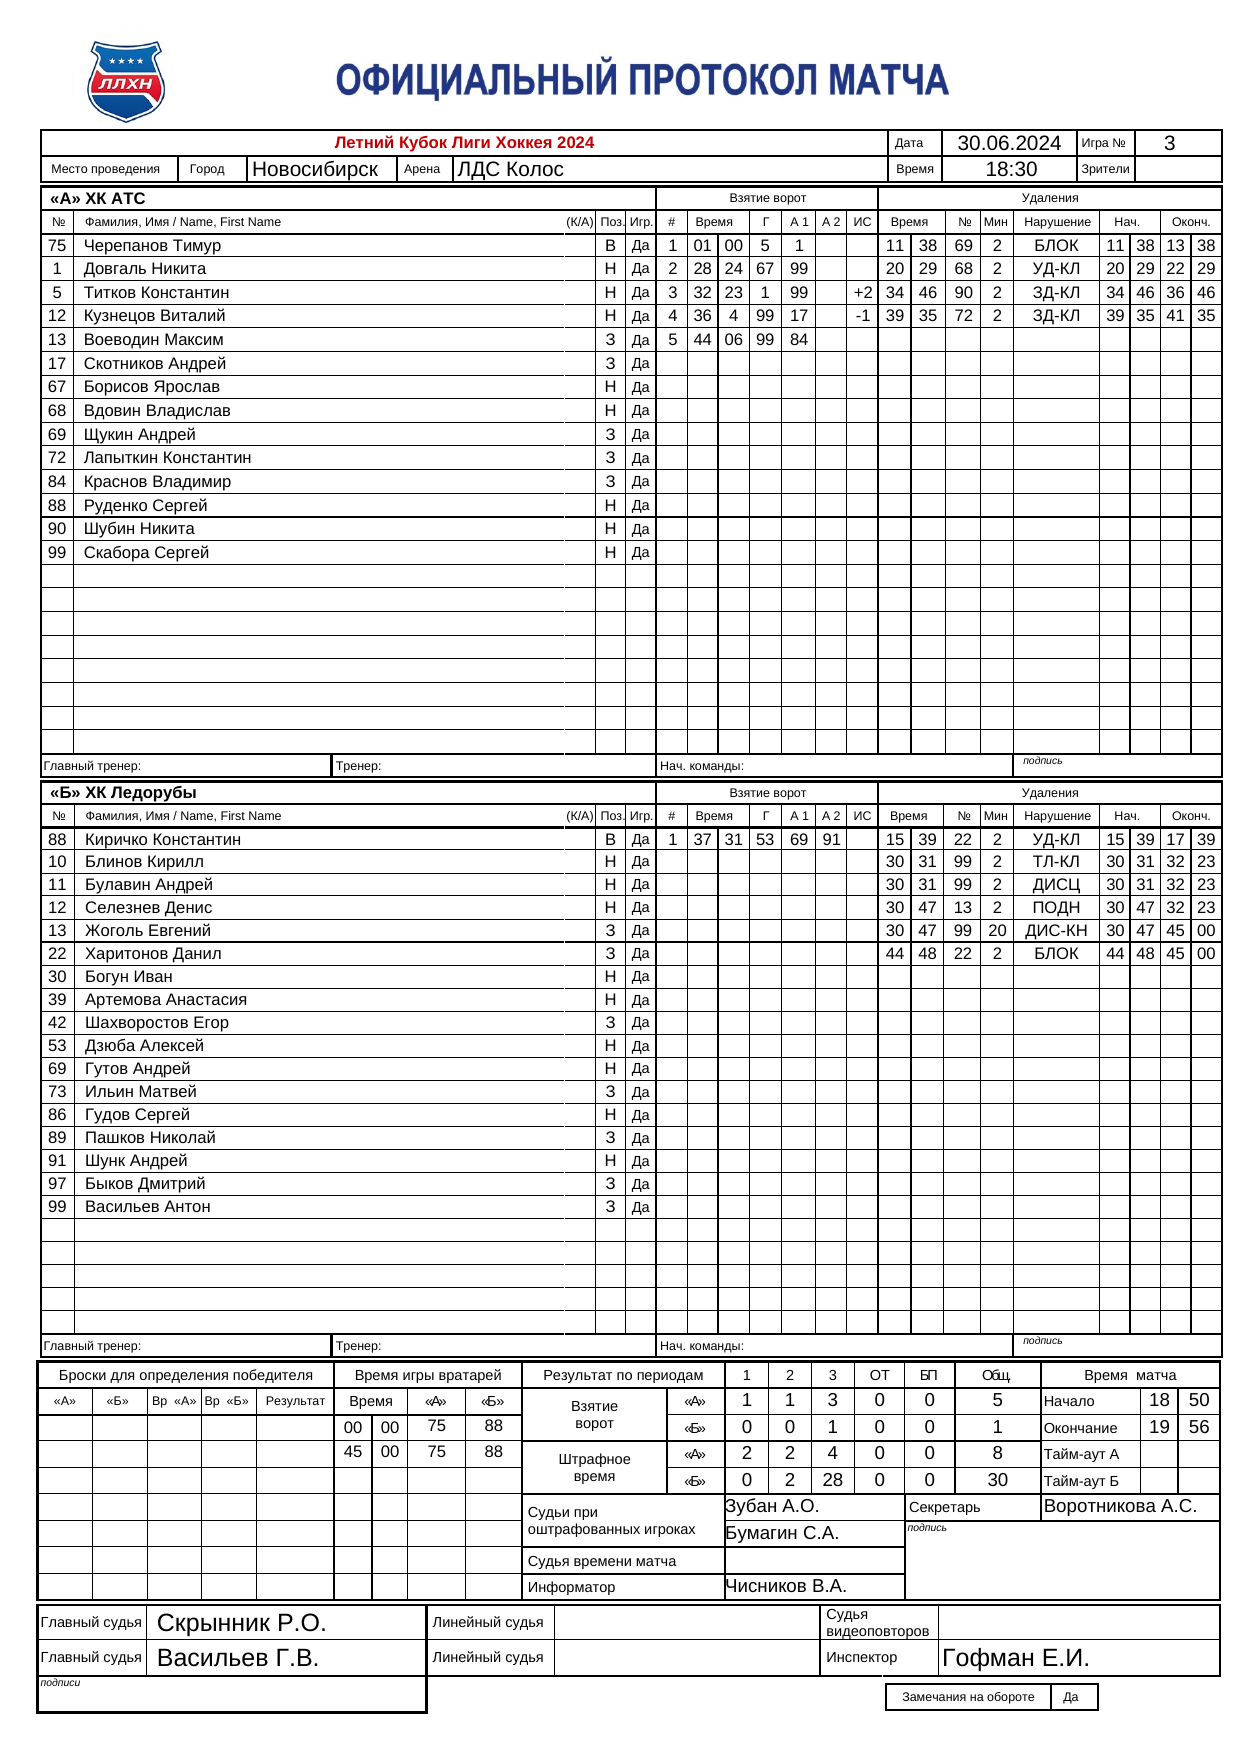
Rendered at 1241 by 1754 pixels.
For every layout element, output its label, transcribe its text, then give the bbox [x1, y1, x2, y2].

table_cell [782, 446, 815, 469]
table_cell [912, 1196, 943, 1218]
table_cell [657, 659, 687, 682]
table_cell [981, 1196, 1013, 1218]
table_cell [719, 1196, 749, 1218]
table_cell [1192, 1219, 1221, 1241]
table_cell Да [626, 1012, 655, 1033]
table_cell [879, 470, 910, 493]
table_cell [750, 1127, 781, 1149]
table_cell [1131, 707, 1160, 729]
table_cell [1136, 157, 1221, 181]
table_cell 28 [812, 1468, 854, 1493]
table_cell [42, 1219, 74, 1241]
table_cell [1014, 518, 1099, 540]
table_cell [719, 612, 749, 634]
table_cell Нач. [1100, 805, 1160, 826]
table_cell [946, 470, 980, 493]
table_cell [39, 1441, 92, 1467]
table_cell [75, 1311, 564, 1333]
table_cell [912, 1219, 943, 1241]
table_cell [565, 636, 595, 658]
table_cell [565, 1035, 595, 1057]
table_cell [816, 1311, 846, 1333]
table_cell 69 [42, 423, 73, 445]
table_cell [565, 1265, 595, 1287]
table_cell [688, 376, 717, 398]
table_cell [39, 1521, 92, 1546]
table_header Взятие ворот [657, 783, 877, 803]
table_cell Да [626, 257, 655, 280]
table_cell [1161, 1265, 1190, 1287]
table_cell [1131, 636, 1160, 658]
table_cell Новосибирск [248, 157, 396, 181]
table_cell 1 [657, 829, 687, 849]
table_cell [688, 1081, 717, 1103]
table_cell [719, 541, 749, 564]
table_cell 20 [1100, 257, 1129, 280]
table_cell [657, 1265, 687, 1287]
table_cell [596, 1265, 625, 1287]
table_cell [657, 446, 687, 469]
table_cell [1100, 612, 1129, 634]
table_cell [565, 1104, 595, 1126]
table_cell «А» [39, 1389, 92, 1413]
table_cell [1014, 1012, 1099, 1033]
table_cell [1100, 1196, 1129, 1218]
table_cell [879, 446, 910, 469]
table_cell [816, 1058, 846, 1079]
table_cell 88 [466, 1416, 521, 1440]
table_cell [816, 423, 846, 445]
table_cell 90 [946, 281, 980, 303]
table_cell 1 [750, 281, 781, 303]
table_cell «А» [668, 1389, 724, 1413]
table_cell [1161, 446, 1190, 469]
table_cell Харитонов Данил [75, 943, 564, 964]
table_cell [981, 328, 1013, 351]
table_cell 75 [42, 235, 73, 256]
table_cell Н [596, 399, 625, 422]
table_cell 2 [981, 874, 1013, 895]
table_cell [1100, 1288, 1129, 1310]
table_cell 11 [879, 235, 910, 256]
table_cell [782, 896, 815, 918]
table_cell [688, 565, 717, 587]
table_header «А» ХК АТС [42, 188, 655, 209]
table_cell [981, 1150, 1013, 1172]
table_cell [1100, 730, 1129, 753]
table_cell [847, 636, 877, 658]
table_cell 17 [1161, 829, 1190, 849]
table_cell [75, 1288, 564, 1310]
table_cell [688, 1012, 717, 1033]
table_cell [42, 1265, 74, 1287]
table_cell [565, 588, 595, 611]
table_cell Дзюба Алексей [75, 1035, 564, 1057]
table_cell [565, 1242, 595, 1264]
table_cell ТЛ-КЛ [1014, 850, 1099, 872]
table_cell [42, 636, 73, 658]
table_cell Гутов Андрей [75, 1058, 564, 1079]
table_cell [1161, 423, 1190, 445]
table_cell [719, 1288, 749, 1310]
table_cell Н [596, 541, 625, 564]
table_cell [750, 966, 781, 987]
table_cell [1100, 446, 1129, 469]
table_cell [688, 896, 717, 918]
table_cell 13 [42, 920, 74, 941]
table_cell [912, 470, 945, 493]
table_cell [565, 305, 595, 327]
table_cell [782, 1127, 815, 1149]
table_cell Н [596, 518, 625, 540]
table_cell 32 [1161, 874, 1190, 895]
table_header Время матча [1042, 1363, 1219, 1387]
table_cell 42 [42, 1012, 74, 1033]
table_cell [93, 1416, 147, 1440]
table_cell «Б» [668, 1468, 724, 1493]
table_cell 2 [981, 257, 1013, 280]
table_cell Тайм-аут Б [1042, 1468, 1140, 1493]
table_cell 86 [42, 1104, 74, 1126]
table_cell [93, 1521, 147, 1546]
table_cell [373, 1521, 407, 1546]
table_cell [565, 829, 595, 849]
table_cell [373, 1494, 407, 1520]
table_cell [1192, 352, 1221, 374]
table_cell 29 [912, 257, 945, 280]
table_cell 99 [750, 328, 781, 351]
table_cell [816, 281, 846, 303]
table_cell [1014, 1311, 1099, 1333]
table_cell 0 [769, 1415, 811, 1440]
table_cell [688, 588, 717, 611]
table_cell 2 [981, 305, 1013, 327]
table_cell 99 [750, 305, 781, 327]
table_cell [847, 659, 877, 682]
table_cell [1192, 1288, 1221, 1310]
table_cell [981, 636, 1013, 658]
table_cell [816, 1081, 846, 1103]
table_cell [596, 612, 625, 634]
table_cell [944, 1127, 980, 1149]
table_cell [879, 541, 910, 564]
table_cell [912, 1012, 943, 1033]
table_cell [719, 518, 749, 540]
table_cell 34 [1100, 281, 1129, 303]
table_cell А 2 [816, 805, 846, 826]
table_cell [1192, 989, 1221, 1011]
table_cell [1192, 423, 1221, 445]
table_cell [750, 1242, 781, 1264]
table_cell 28 [688, 257, 717, 280]
table_cell [565, 612, 595, 634]
table_cell 3 [812, 1389, 854, 1413]
table_cell [1131, 588, 1160, 611]
table_header ОТ [855, 1363, 904, 1387]
table_cell Н [596, 305, 625, 327]
table_cell УД-КЛ [1014, 257, 1099, 280]
table_cell [565, 1081, 595, 1103]
table_cell [782, 966, 815, 987]
table_cell [565, 1173, 595, 1195]
table_cell [596, 1219, 625, 1241]
table_cell [688, 1058, 717, 1079]
table_cell [1014, 1242, 1099, 1264]
table_cell [981, 612, 1013, 634]
table_cell Время [879, 211, 945, 233]
table_cell [596, 565, 625, 587]
table_cell [657, 565, 687, 587]
table_header Удаления [879, 188, 1221, 209]
table_cell [257, 1468, 333, 1493]
table_cell [626, 565, 655, 587]
table_cell [816, 494, 846, 516]
table_cell [1131, 1265, 1160, 1287]
table_cell [782, 612, 815, 634]
table_cell [912, 966, 943, 987]
table_cell [1014, 328, 1099, 351]
table_cell 31 [912, 874, 943, 895]
table_cell 19 [1141, 1415, 1177, 1440]
table_cell [657, 612, 687, 634]
table_cell [42, 659, 73, 682]
table_cell [750, 659, 781, 682]
table_cell [912, 518, 945, 540]
table_cell № [946, 211, 980, 233]
table_cell [1131, 1173, 1160, 1195]
table_cell [719, 707, 749, 729]
table_cell [719, 966, 749, 987]
table_cell [1100, 1058, 1129, 1079]
table_cell Да [626, 352, 655, 374]
table_cell [912, 446, 945, 469]
table_cell Судья видеоповторов [821, 1606, 938, 1639]
table_cell [1014, 612, 1099, 634]
table_cell [847, 1196, 877, 1218]
table_cell [1014, 1058, 1099, 1079]
table_cell [1161, 1242, 1190, 1264]
table_cell [944, 1012, 980, 1033]
table_cell Кузнецов Виталий [74, 305, 564, 327]
table_cell Жоголь Евгений [75, 920, 564, 941]
table_cell [1161, 376, 1190, 398]
table_cell [1161, 1035, 1190, 1057]
table_cell 39 [1192, 829, 1221, 849]
table_cell [657, 1288, 687, 1310]
table_cell [1014, 1265, 1099, 1287]
table_cell Мин [981, 805, 1013, 826]
table_cell Да [626, 1196, 655, 1218]
table_cell [912, 588, 945, 611]
table_cell [626, 1265, 655, 1287]
table_cell [750, 1173, 781, 1195]
table_cell 00 [373, 1416, 407, 1440]
table_cell [847, 612, 877, 634]
table_cell [1014, 376, 1099, 398]
table_cell ДИСЦ [1014, 874, 1099, 895]
table_cell [565, 989, 595, 1011]
table_cell [879, 1127, 910, 1149]
table_cell 68 [42, 399, 73, 422]
table_cell [1161, 1081, 1190, 1103]
table_cell [782, 659, 815, 682]
table_cell Судья времени матча [523, 1548, 724, 1573]
table_cell [1131, 565, 1160, 587]
table_cell [879, 1173, 910, 1195]
table_cell Да [626, 305, 655, 327]
table_cell [1161, 730, 1190, 753]
table_cell [1192, 1035, 1221, 1057]
table_cell 2 [981, 829, 1013, 849]
table_cell [981, 470, 1013, 493]
table_cell [466, 1521, 521, 1546]
table_cell З [596, 1173, 625, 1195]
table_cell Да [626, 874, 655, 895]
table_cell 30 [879, 874, 910, 895]
table_cell 32 [1161, 896, 1190, 918]
table_cell [847, 989, 877, 1011]
table_cell [847, 541, 877, 564]
table_cell [148, 1441, 201, 1467]
table_cell [626, 636, 655, 658]
table_cell [912, 328, 945, 351]
table_cell Вр «А» [148, 1389, 201, 1413]
table_cell [816, 730, 846, 753]
table_cell 23 [1192, 896, 1221, 918]
table_cell 39 [42, 989, 74, 1011]
table_cell [39, 1494, 92, 1520]
table_header Замечания на обороте [887, 1685, 1050, 1709]
table_cell [1014, 1288, 1099, 1310]
table_cell [946, 518, 980, 540]
table_cell подпись [906, 1522, 1219, 1599]
table_cell [688, 541, 717, 564]
table_cell [1100, 1219, 1129, 1241]
table_cell 29 [1192, 257, 1221, 280]
table_cell 2 [657, 257, 687, 280]
table_cell [912, 423, 945, 445]
table_cell 31 [912, 850, 943, 872]
table_cell [565, 470, 595, 493]
table_cell [1014, 1127, 1099, 1149]
table_cell Быков Дмитрий [75, 1173, 564, 1195]
table_cell [565, 494, 595, 516]
table_cell [816, 1150, 846, 1172]
table_cell [1161, 1196, 1190, 1218]
table_cell 30 [879, 920, 910, 941]
table_cell Главный тренер: [42, 755, 330, 776]
table_cell [782, 494, 815, 516]
table_cell Да [626, 470, 655, 493]
table_cell [148, 1547, 201, 1573]
table_cell [1014, 423, 1099, 445]
table_cell [565, 1288, 595, 1310]
table_cell [847, 518, 877, 540]
table_cell [74, 565, 564, 587]
table_cell [944, 1311, 980, 1333]
table_cell [946, 730, 980, 753]
table_cell Начало [1042, 1389, 1140, 1413]
table_cell 18:30 [943, 157, 1076, 181]
table_cell [750, 1104, 781, 1126]
table_cell Воротникова А.С. [1042, 1495, 1219, 1520]
table_cell [879, 707, 910, 729]
table_cell [688, 1219, 717, 1241]
table_cell Да [626, 966, 655, 987]
table_cell Инспектор [821, 1640, 938, 1675]
table_cell [879, 352, 910, 374]
table_cell [816, 1288, 846, 1310]
table_cell [657, 541, 687, 564]
table_cell 44 [879, 943, 910, 964]
table_cell [596, 659, 625, 682]
table_cell [1161, 588, 1190, 611]
table_cell [816, 612, 846, 634]
table_cell [1100, 1311, 1129, 1333]
table_cell 50 [1179, 1389, 1219, 1413]
table_cell [847, 494, 877, 516]
table_cell [912, 683, 945, 706]
table_cell [879, 423, 910, 445]
table_cell [1192, 1196, 1221, 1218]
table_cell [335, 1547, 371, 1573]
table_cell [946, 423, 980, 445]
table_cell 99 [944, 920, 980, 941]
table_cell [39, 1574, 92, 1599]
table_cell [816, 920, 846, 941]
table_cell [626, 1311, 655, 1333]
table_cell [657, 352, 687, 374]
table_cell Н [596, 874, 625, 895]
table_cell [719, 1150, 749, 1172]
table_cell 2 [769, 1468, 811, 1493]
table_cell [466, 1547, 521, 1573]
table_cell А 1 [782, 805, 815, 826]
table_cell [816, 376, 846, 398]
table_cell [202, 1441, 256, 1467]
table_cell [626, 707, 655, 729]
table_cell [750, 541, 781, 564]
table_cell 73 [42, 1081, 74, 1103]
table_cell Арена [398, 157, 452, 181]
table_cell [688, 1150, 717, 1172]
table_cell [1131, 1288, 1160, 1310]
table_cell [816, 1196, 846, 1218]
table_cell [257, 1416, 333, 1440]
table_cell [816, 1035, 846, 1057]
table_cell [912, 541, 945, 564]
table_cell [75, 1242, 564, 1264]
table_cell [944, 1150, 980, 1172]
table_cell 1 [956, 1415, 1040, 1440]
table_cell 84 [42, 470, 73, 493]
table_cell [1141, 1468, 1177, 1493]
table_cell [946, 494, 980, 516]
table_cell 2 [981, 850, 1013, 872]
table_cell [565, 328, 595, 351]
table_cell [719, 1127, 749, 1149]
table_cell 00 [373, 1441, 407, 1467]
table_cell [1131, 1242, 1160, 1264]
table_cell 47 [1131, 896, 1160, 918]
table_cell [719, 446, 749, 469]
table_cell [93, 1574, 147, 1599]
table_cell Да [626, 989, 655, 1011]
table_cell 30 [956, 1468, 1040, 1493]
table_cell [688, 1242, 717, 1264]
table_cell Вдовин Владислав [74, 399, 564, 422]
table_cell [626, 612, 655, 634]
table_cell [202, 1574, 256, 1599]
table_cell [657, 1311, 687, 1333]
table_cell [596, 636, 625, 658]
table_cell [847, 896, 877, 918]
table_cell [750, 896, 781, 918]
table_cell Оконч. [1161, 211, 1221, 233]
table_cell [912, 707, 945, 729]
table_cell [750, 707, 781, 729]
table_cell Время [879, 805, 943, 826]
table_cell Поз. [596, 805, 625, 826]
table_cell [816, 850, 846, 872]
table_cell 22 [1161, 257, 1190, 280]
table_cell [750, 1196, 781, 1218]
table_cell [688, 874, 717, 895]
table_cell [1192, 683, 1221, 706]
table_cell З [596, 470, 625, 493]
table_cell [688, 470, 717, 493]
table_cell [657, 470, 687, 493]
table_cell [879, 1012, 910, 1033]
table_cell № [42, 211, 73, 233]
table_cell [816, 659, 846, 682]
table_cell [1161, 659, 1190, 682]
table_cell 10 [42, 850, 74, 872]
table_cell [719, 1242, 749, 1264]
table_cell В [596, 829, 625, 849]
table_cell [335, 1468, 371, 1493]
table_cell [657, 636, 687, 658]
table_cell [946, 376, 980, 398]
table_cell [847, 874, 877, 895]
table_cell Игр. [626, 211, 655, 233]
table_cell [944, 1242, 980, 1264]
table_cell [847, 850, 877, 872]
table_cell [879, 966, 910, 987]
table_header «Б» ХК Ледорубы [42, 783, 655, 803]
table_cell [816, 1219, 846, 1241]
table_cell [847, 683, 877, 706]
table_cell ЛДС Колос [454, 157, 887, 181]
table_cell 20 [879, 257, 910, 280]
table_cell 99 [42, 541, 73, 564]
table_cell [912, 636, 945, 658]
table_cell [1100, 1035, 1129, 1057]
table_cell Щукин Андрей [74, 423, 564, 445]
table_cell [847, 920, 877, 941]
table_cell [1192, 494, 1221, 516]
table_cell [981, 376, 1013, 398]
table_cell 8 [956, 1442, 1040, 1467]
table_cell [981, 1173, 1013, 1195]
table_cell Нач. [1100, 211, 1160, 233]
table_cell [596, 1311, 625, 1333]
table_cell [1161, 1104, 1190, 1126]
table_cell [1014, 399, 1099, 422]
table_cell [148, 1521, 201, 1546]
table_cell [750, 1219, 781, 1241]
table_cell З [596, 1127, 625, 1149]
table_cell [782, 636, 815, 658]
table_cell [626, 1219, 655, 1241]
table_cell [93, 1441, 147, 1467]
table_cell Мин [981, 211, 1013, 233]
table_cell [847, 399, 877, 422]
table_cell (К/А) [565, 805, 595, 826]
table_cell [1131, 1104, 1160, 1126]
table_cell [946, 588, 980, 611]
table_cell [1100, 1242, 1129, 1264]
table_cell 30 [1100, 896, 1129, 918]
table_cell Скрынник Р.О. [147, 1606, 425, 1639]
table_cell [466, 1468, 521, 1493]
table_cell [750, 376, 781, 398]
table_cell [879, 730, 910, 753]
table_cell [750, 1058, 781, 1079]
table_cell 0 [855, 1442, 904, 1467]
table_cell ИС [847, 805, 877, 826]
table_cell [944, 1219, 980, 1241]
table_cell [1100, 659, 1129, 682]
table_cell [750, 1288, 781, 1310]
table_cell [657, 850, 687, 872]
table_cell # [657, 211, 687, 233]
table_cell [719, 896, 749, 918]
table_cell [657, 423, 687, 445]
table_cell [1014, 707, 1099, 729]
table_cell 00 [335, 1416, 371, 1440]
table_cell [1192, 565, 1221, 587]
table_cell [782, 1150, 815, 1172]
table_cell [912, 730, 945, 753]
table_cell [555, 1640, 819, 1675]
table_header 30.06.2024 [943, 131, 1076, 155]
table_cell 72 [42, 446, 73, 469]
table_cell 67 [42, 376, 73, 398]
table_cell [944, 1104, 980, 1126]
table_cell [750, 683, 781, 706]
table_cell [981, 730, 1013, 753]
table_cell [782, 730, 815, 753]
table_cell [782, 943, 815, 964]
table_cell [565, 235, 595, 256]
table_cell [816, 896, 846, 918]
table_cell [1192, 1242, 1221, 1264]
table_cell 69 [42, 1058, 74, 1079]
table_cell 38 [1192, 235, 1221, 256]
table_cell [879, 989, 910, 1011]
table_cell Да [626, 1127, 655, 1149]
table_cell [847, 235, 877, 256]
table_cell [565, 730, 595, 753]
table_cell [408, 1521, 465, 1546]
table_cell [1161, 518, 1190, 540]
table_cell [1161, 541, 1190, 564]
table_cell Да [626, 920, 655, 941]
table_cell [1192, 966, 1221, 987]
table_cell [816, 1265, 846, 1287]
table_cell [202, 1547, 256, 1573]
table_cell [782, 874, 815, 895]
table_cell [750, 588, 781, 611]
table_cell [981, 683, 1013, 706]
table_cell [847, 1035, 877, 1057]
table_cell [657, 896, 687, 918]
table_cell 88 [42, 494, 73, 516]
table_cell [719, 1219, 749, 1241]
table_cell [657, 920, 687, 941]
table_cell [1192, 1127, 1221, 1149]
table_cell [1100, 494, 1129, 516]
table_cell [719, 1012, 749, 1033]
table_cell [1014, 541, 1099, 564]
table_cell [373, 1574, 407, 1599]
table_cell [657, 1058, 687, 1079]
table_cell [466, 1494, 521, 1520]
table_cell [879, 1150, 910, 1172]
table_cell Шунк Андрей [75, 1150, 564, 1172]
table_cell З [596, 943, 625, 964]
table_cell «А» [668, 1442, 724, 1467]
table_cell Нарушение [1014, 805, 1099, 826]
table_cell 41 [1161, 305, 1190, 327]
table_cell [981, 1242, 1013, 1264]
table_cell 44 [688, 328, 717, 351]
table_cell [1014, 683, 1099, 706]
table_cell [39, 1416, 92, 1440]
table_cell [688, 423, 717, 445]
table_cell З [596, 1012, 625, 1033]
table_cell [946, 659, 980, 682]
table_cell Информатор [523, 1575, 724, 1599]
table_cell [847, 470, 877, 493]
table_cell [657, 1104, 687, 1126]
table_cell [816, 541, 846, 564]
table_cell [946, 565, 980, 587]
table_cell Гофман Е.И. [939, 1640, 1219, 1675]
table_cell [1100, 683, 1129, 706]
table_cell 13 [42, 328, 73, 351]
table_cell 0 [726, 1468, 768, 1493]
table_cell [1014, 1104, 1099, 1126]
table_cell 01 [688, 235, 717, 256]
table_cell [847, 446, 877, 469]
table_cell [626, 1288, 655, 1310]
table_cell [946, 707, 980, 729]
table_cell [944, 966, 980, 987]
table_cell [981, 446, 1013, 469]
table_cell [1131, 399, 1160, 422]
table_cell [847, 1012, 877, 1033]
table_cell [565, 850, 595, 872]
table_cell 99 [42, 1196, 74, 1218]
table_cell [1192, 612, 1221, 634]
table_cell [912, 1311, 943, 1333]
table_cell 36 [688, 305, 717, 327]
table_cell [981, 399, 1013, 422]
table_cell [466, 1574, 521, 1599]
table_cell Главный судья [39, 1640, 146, 1675]
table_cell 24 [719, 257, 749, 280]
table_cell 06 [719, 328, 749, 351]
table_cell 23 [1192, 850, 1221, 872]
table_cell [657, 730, 687, 753]
table_cell 35 [1131, 305, 1160, 327]
table_cell [912, 989, 943, 1011]
table_cell [657, 376, 687, 398]
table_cell З [596, 352, 625, 374]
table_cell Линейный судья [428, 1640, 554, 1675]
table_cell 90 [42, 518, 73, 540]
table_cell [782, 376, 815, 398]
table_cell ПОДН [1014, 896, 1099, 918]
table_cell 4 [657, 305, 687, 327]
table_cell [657, 1127, 687, 1149]
table_cell 0 [855, 1389, 904, 1413]
table_cell [847, 1104, 877, 1126]
table_cell [257, 1494, 333, 1520]
table_cell [879, 376, 910, 398]
table_cell [1179, 1441, 1219, 1467]
table_cell Скотников Андрей [74, 352, 564, 374]
table_cell [912, 659, 945, 682]
table_cell [565, 565, 595, 587]
table_header Дата [889, 131, 941, 155]
table_cell [981, 707, 1013, 729]
table_cell [912, 494, 945, 516]
table_cell 36 [1161, 281, 1190, 303]
table_cell 2 [726, 1442, 768, 1467]
table_cell [912, 1265, 943, 1287]
table_cell [1131, 494, 1160, 516]
table_cell 0 [905, 1415, 954, 1440]
table_cell 56 [1179, 1415, 1219, 1440]
table_cell [750, 399, 781, 422]
table_cell [816, 518, 846, 540]
table_cell 2 [769, 1442, 811, 1467]
table_cell 89 [42, 1127, 74, 1149]
table_cell [847, 1288, 877, 1310]
table_cell [946, 328, 980, 351]
table_cell 0 [905, 1442, 954, 1467]
table_cell [946, 352, 980, 374]
table_cell [944, 1173, 980, 1195]
table_cell [1192, 1012, 1221, 1033]
table_cell [657, 1035, 687, 1057]
table_cell [565, 659, 595, 682]
table_cell [782, 423, 815, 445]
table_cell [1131, 612, 1160, 634]
table_cell [719, 423, 749, 445]
table_cell Да [626, 896, 655, 918]
table_cell [565, 683, 595, 706]
table_cell 1 [769, 1389, 811, 1413]
table_cell [1192, 470, 1221, 493]
table_cell Богун Иван [75, 966, 564, 987]
table_cell [596, 1288, 625, 1310]
table_cell [883, 1677, 1220, 1681]
table_cell [944, 1196, 980, 1218]
table_cell 99 [782, 281, 815, 303]
table_cell [944, 1058, 980, 1079]
table_cell [879, 518, 910, 540]
table_cell [847, 257, 877, 280]
table_cell 00 [719, 235, 749, 256]
table_cell [879, 1242, 910, 1264]
table_cell Тренер: [333, 1335, 655, 1356]
table_cell [816, 565, 846, 587]
table_cell [202, 1468, 256, 1493]
table_cell [626, 659, 655, 682]
table_cell [74, 588, 564, 611]
table_cell [879, 399, 910, 422]
table_cell [782, 399, 815, 422]
table_cell [912, 1242, 943, 1264]
table_cell [1131, 683, 1160, 706]
table_cell [42, 565, 73, 587]
table_cell [565, 1012, 595, 1033]
table_cell [1014, 352, 1099, 374]
table_cell 2 [981, 896, 1013, 918]
table_cell [1161, 683, 1190, 706]
table_cell [946, 612, 980, 634]
table_cell [912, 352, 945, 374]
table_cell 00 [1192, 920, 1221, 941]
table_cell [946, 683, 980, 706]
table_cell Воеводин Максим [74, 328, 564, 351]
table_cell Тренер: [333, 755, 655, 776]
table_cell [782, 518, 815, 540]
table_cell [565, 281, 595, 303]
table_cell ДИС-КН [1014, 920, 1099, 941]
table_cell [39, 1547, 92, 1573]
table_cell [1161, 1127, 1190, 1149]
table_cell Артемова Анастасия [75, 989, 564, 1011]
table_cell [565, 966, 595, 987]
table_cell 30 [1100, 874, 1129, 895]
table_cell [1161, 636, 1190, 658]
table_cell [847, 966, 877, 987]
table_cell [879, 612, 910, 634]
table_cell 45 [1161, 943, 1190, 964]
table_cell Н [596, 1104, 625, 1126]
table_cell [1161, 494, 1190, 516]
table_cell [1192, 541, 1221, 564]
table_cell [719, 588, 749, 611]
table_cell [879, 1288, 910, 1310]
table_cell [816, 352, 846, 374]
table_cell 5 [657, 328, 687, 351]
table_cell 75 [408, 1441, 465, 1467]
table_cell 38 [912, 235, 945, 256]
table_cell [688, 446, 717, 469]
table_cell 2 [981, 943, 1013, 964]
table_cell ЗД-КЛ [1014, 281, 1099, 303]
table_cell [750, 989, 781, 1011]
table_cell 12 [42, 305, 73, 327]
table_cell [879, 659, 910, 682]
table_cell 53 [750, 829, 781, 849]
table_cell [782, 541, 815, 564]
table_cell [981, 1265, 1013, 1287]
table_cell Пашков Николай [75, 1127, 564, 1149]
table_cell [816, 1127, 846, 1149]
table_cell [335, 1494, 371, 1520]
table_cell 46 [1131, 281, 1160, 303]
table_cell [408, 1468, 465, 1493]
table_cell [879, 1196, 910, 1218]
table_cell Шубин Никита [74, 518, 564, 540]
table_cell [1192, 446, 1221, 469]
table_cell [408, 1494, 465, 1520]
table_cell [1131, 730, 1160, 753]
table_cell [981, 518, 1013, 540]
table_cell Да [626, 943, 655, 964]
table_cell 35 [1192, 305, 1221, 327]
table_cell [565, 1311, 595, 1333]
table_cell [373, 1468, 407, 1493]
table_cell Булавин Андрей [75, 874, 564, 895]
table_cell [565, 376, 595, 398]
table_cell [782, 1288, 815, 1310]
table_cell [1131, 352, 1160, 374]
table_cell [1100, 352, 1129, 374]
table_cell [1014, 1219, 1099, 1241]
table_cell [879, 494, 910, 516]
table_cell [1014, 636, 1099, 658]
table_cell [688, 1196, 717, 1218]
table_cell 47 [912, 896, 943, 918]
table_cell [565, 1219, 595, 1241]
table_cell 12 [42, 896, 74, 918]
table_cell [816, 874, 846, 895]
table_cell «А» [408, 1389, 465, 1413]
table_cell [750, 565, 781, 587]
table_cell [816, 943, 846, 964]
table_cell [657, 588, 687, 611]
table_cell 47 [1131, 920, 1160, 941]
table_cell [1131, 989, 1160, 1011]
table_cell УД-КЛ [1014, 829, 1099, 849]
table_cell [750, 1035, 781, 1057]
table_header Общ. [956, 1363, 1040, 1387]
table_cell 31 [1131, 850, 1160, 872]
table_cell [1192, 1173, 1221, 1195]
table_cell 53 [42, 1035, 74, 1057]
table_cell [657, 1196, 687, 1218]
table_cell 35 [912, 305, 945, 327]
table_cell [719, 399, 749, 422]
table_header 1 [726, 1363, 768, 1387]
table_cell [565, 874, 595, 895]
table_cell [42, 707, 73, 729]
table_cell Киричко Константин [75, 829, 564, 849]
table_cell [750, 470, 781, 493]
table_cell Да [626, 399, 655, 422]
table_cell 48 [1131, 943, 1160, 964]
table_cell Н [596, 494, 625, 516]
table_cell [816, 470, 846, 493]
table_cell [816, 1173, 846, 1195]
table_cell [1131, 1196, 1160, 1218]
table_cell [1131, 376, 1160, 398]
table_cell Главный судья [39, 1606, 146, 1639]
table_cell [719, 1081, 749, 1103]
table_cell З [596, 423, 625, 445]
table_cell 22 [944, 829, 980, 849]
table_cell [1100, 989, 1129, 1011]
table_cell 4 [719, 305, 749, 327]
table_cell [912, 1288, 943, 1310]
table_cell [750, 1012, 781, 1033]
table_cell 15 [879, 829, 910, 849]
table_cell [1161, 328, 1190, 351]
table_cell Чисников В.А. [726, 1575, 904, 1599]
table_cell 2 [981, 281, 1013, 303]
table_cell [657, 1012, 687, 1033]
table_cell [981, 1104, 1013, 1126]
table_cell 13 [1161, 235, 1190, 256]
table_cell [688, 1173, 717, 1195]
table_header 3 [812, 1363, 854, 1387]
table_cell [719, 1265, 749, 1287]
table_cell [879, 588, 910, 611]
table_cell [750, 1150, 781, 1172]
table_cell Судьи при оштрафованных игроках [523, 1495, 724, 1546]
table_cell [1131, 1035, 1160, 1057]
table_cell [688, 1127, 717, 1149]
table_cell [1100, 1104, 1129, 1126]
table_cell [1014, 1196, 1099, 1218]
table_cell 4 [812, 1442, 854, 1467]
table_cell [1192, 730, 1221, 753]
table_cell [202, 1416, 256, 1440]
table_cell [1100, 636, 1129, 658]
table_cell [75, 1219, 564, 1241]
table_cell [1131, 1081, 1160, 1103]
table_cell [1161, 1219, 1190, 1241]
table_cell [981, 1219, 1013, 1241]
table_cell 20 [981, 920, 1013, 941]
table_cell [148, 1468, 201, 1493]
table_cell [202, 1494, 256, 1520]
table_cell [565, 943, 595, 964]
table_cell [750, 518, 781, 540]
table_cell БЛОК [1014, 943, 1099, 964]
table_cell 0 [905, 1468, 954, 1493]
table_cell [944, 1265, 980, 1287]
table_cell [657, 1173, 687, 1195]
table_cell [1014, 1150, 1099, 1172]
table_cell А 2 [816, 211, 846, 233]
table_cell 00 [1192, 943, 1221, 964]
table_cell [939, 1606, 1219, 1639]
table_cell 34 [879, 281, 910, 303]
table_cell 75 [408, 1416, 465, 1440]
table_cell [750, 1081, 781, 1103]
table_cell [946, 541, 980, 564]
table_cell [74, 707, 564, 729]
table_cell 0 [855, 1468, 904, 1493]
table_cell [816, 1104, 846, 1126]
table_cell [1100, 423, 1129, 445]
table_cell [750, 1265, 781, 1287]
table_cell [750, 494, 781, 516]
table_cell [912, 1058, 943, 1079]
table_cell Н [596, 850, 625, 872]
table_cell [750, 423, 781, 445]
table_cell 5 [956, 1389, 1040, 1413]
table_cell [750, 1311, 781, 1333]
table_cell Н [596, 281, 625, 303]
table_cell [944, 989, 980, 1011]
table_cell Поз. [596, 211, 625, 233]
table_cell З [596, 328, 625, 351]
table_cell 22 [42, 943, 74, 964]
table_cell Черепанов Тимур [74, 235, 564, 256]
table_cell Да [626, 1104, 655, 1126]
table_cell [782, 1035, 815, 1057]
table_cell [565, 1150, 595, 1172]
table_cell [1161, 399, 1190, 422]
table_cell [565, 1196, 595, 1218]
table_header Время игры вратарей [335, 1363, 521, 1387]
table_cell [42, 588, 73, 611]
table_cell [847, 352, 877, 374]
table_cell 84 [782, 328, 815, 351]
table_cell [946, 446, 980, 469]
table_cell 39 [1131, 829, 1160, 849]
table_cell 1 [657, 235, 687, 256]
table_cell [816, 1242, 846, 1264]
table_cell [719, 470, 749, 493]
table_cell [719, 683, 749, 706]
table_cell Да [626, 1150, 655, 1172]
table_cell [657, 943, 687, 964]
table_header Игра № [1078, 131, 1134, 155]
table_cell [750, 730, 781, 753]
table_cell [1100, 470, 1129, 493]
table_cell [782, 989, 815, 1011]
table_cell [816, 305, 846, 327]
table_cell [1179, 1468, 1219, 1493]
table_cell [408, 1574, 465, 1599]
table_cell [1131, 1012, 1160, 1033]
table_cell [1192, 659, 1221, 682]
table_cell [1014, 966, 1099, 987]
table_cell [257, 1574, 333, 1599]
table_cell [1099, 1682, 1220, 1711]
table_cell 2 [981, 235, 1013, 256]
table_cell [750, 612, 781, 634]
table_cell 30 [1100, 920, 1129, 941]
table_cell [1100, 1081, 1129, 1103]
table_cell [847, 1219, 877, 1241]
table_cell [912, 376, 945, 398]
table_cell [1192, 1265, 1221, 1287]
table_cell [879, 1219, 910, 1241]
table_cell 1 [812, 1415, 854, 1440]
table_cell [782, 565, 815, 587]
table_cell Н [596, 1150, 625, 1172]
table_cell Время [335, 1389, 407, 1413]
table_cell 30 [879, 896, 910, 918]
table_cell Нач. команды: [657, 1335, 1012, 1356]
table_cell 39 [879, 305, 910, 327]
table_cell Н [596, 1058, 625, 1079]
table_cell Зрители [1078, 157, 1134, 181]
table_cell 32 [688, 281, 717, 303]
table_cell 30 [42, 966, 74, 987]
table_cell [42, 1288, 74, 1310]
table_cell [1131, 1058, 1160, 1079]
table_cell Г [750, 805, 781, 826]
table_cell Н [596, 257, 625, 280]
table_cell ЗД-КЛ [1014, 305, 1099, 327]
table_cell [257, 1521, 333, 1546]
table_cell [202, 1521, 256, 1546]
table_cell [750, 920, 781, 941]
table_cell 67 [750, 257, 781, 280]
table_cell [1100, 541, 1129, 564]
table_cell [74, 683, 564, 706]
table_cell [847, 1081, 877, 1103]
table_cell [408, 1547, 465, 1573]
table_cell [912, 612, 945, 634]
table_cell [847, 1173, 877, 1195]
table_cell (К/А) [565, 211, 595, 233]
table_cell [847, 1058, 877, 1079]
table_cell [816, 235, 846, 256]
table_cell [879, 1058, 910, 1079]
table_cell [688, 989, 717, 1011]
table_cell [688, 850, 717, 872]
table_cell [1161, 352, 1190, 374]
table_cell [373, 1547, 407, 1573]
table_cell [148, 1574, 201, 1599]
table_cell Нач. команды: [657, 755, 1012, 776]
table_cell [565, 399, 595, 422]
table_cell [1131, 966, 1160, 987]
table_cell [596, 683, 625, 706]
table_cell [565, 446, 595, 469]
table_cell [1100, 707, 1129, 729]
table_cell [688, 707, 717, 729]
table_cell [1014, 659, 1099, 682]
table_cell [847, 328, 877, 351]
table_cell [565, 1127, 595, 1149]
table_cell Селезнев Денис [75, 896, 564, 918]
table_cell 30 [879, 850, 910, 872]
table_cell [657, 1242, 687, 1264]
table_header БП [905, 1363, 954, 1387]
table_cell Взятие ворот [523, 1389, 666, 1440]
table_cell Бумагин С.А. [726, 1521, 904, 1546]
table_cell [75, 1265, 564, 1287]
table_cell [626, 683, 655, 706]
table_cell [847, 565, 877, 587]
table_cell [719, 943, 749, 964]
table_cell [1131, 518, 1160, 540]
table_cell [879, 683, 910, 706]
table_cell В [596, 235, 625, 256]
table_cell [1100, 966, 1129, 987]
table_cell [688, 1104, 717, 1126]
table_cell [782, 1012, 815, 1033]
table_cell [565, 1058, 595, 1079]
table_cell [782, 707, 815, 729]
table_cell [1100, 376, 1129, 398]
table_cell 22 [944, 943, 980, 964]
table_cell [719, 850, 749, 872]
table_cell [688, 352, 717, 374]
table_cell [981, 966, 1013, 987]
table_cell [816, 1012, 846, 1033]
table_cell [626, 730, 655, 753]
table_cell Да [626, 423, 655, 445]
table_cell [847, 943, 877, 964]
table_cell [847, 376, 877, 398]
table_cell [1141, 1441, 1177, 1467]
table_cell [596, 588, 625, 611]
table_cell № [42, 805, 74, 826]
table_cell [1100, 565, 1129, 587]
table_cell Васильев Антон [75, 1196, 564, 1218]
table_cell Город [179, 157, 246, 181]
table_cell Да [626, 1081, 655, 1103]
table_cell [719, 920, 749, 941]
table_cell [847, 829, 877, 849]
table_cell [1014, 588, 1099, 611]
table_cell Нарушение [1014, 211, 1099, 233]
table_cell [750, 850, 781, 872]
table_cell [782, 470, 815, 493]
table_cell [688, 920, 717, 941]
table_cell [257, 1547, 333, 1573]
table_cell [657, 683, 687, 706]
table_cell [879, 1311, 910, 1333]
table_cell [688, 612, 717, 634]
table_cell [1161, 966, 1190, 987]
table_cell [74, 612, 564, 634]
table_cell [981, 989, 1013, 1011]
table_cell [688, 518, 717, 540]
table_cell З [596, 1196, 625, 1218]
table_cell «Б» [93, 1389, 147, 1413]
table_cell Н [596, 896, 625, 918]
table_header Удаления [879, 783, 1221, 803]
table_cell З [596, 920, 625, 941]
table_cell [1131, 423, 1160, 445]
table_cell [657, 494, 687, 516]
table_cell 99 [944, 850, 980, 872]
table_cell [981, 1035, 1013, 1057]
table_cell 18 [1141, 1389, 1177, 1413]
table_header 2 [769, 1363, 811, 1387]
table_cell 99 [782, 257, 815, 280]
table_cell [1161, 1150, 1190, 1172]
table_cell [981, 1081, 1013, 1103]
table_cell подписи [39, 1677, 425, 1711]
table_cell [1192, 1081, 1221, 1103]
table_cell 0 [905, 1389, 954, 1413]
table_cell 91 [42, 1150, 74, 1172]
table_cell 30 [1100, 850, 1129, 872]
table_cell [335, 1521, 371, 1546]
table_cell [657, 874, 687, 895]
table_cell [1192, 1150, 1221, 1172]
table_cell [981, 352, 1013, 374]
table_cell [719, 376, 749, 398]
table_cell подпись [1014, 755, 1221, 776]
table_cell [750, 874, 781, 895]
table_cell 72 [946, 305, 980, 327]
table_cell Блинов Кирилл [75, 850, 564, 872]
table_cell 32 [1161, 850, 1190, 872]
table_cell [1100, 328, 1129, 351]
table_cell [879, 328, 910, 351]
table_cell [335, 1574, 371, 1599]
table_cell [688, 730, 717, 753]
table_cell [946, 399, 980, 422]
table_header Результат по периодам [523, 1363, 724, 1387]
table_cell [596, 1242, 625, 1264]
table_cell [782, 920, 815, 941]
table_cell [719, 1058, 749, 1079]
table_cell 88 [42, 829, 74, 849]
table_cell [74, 730, 564, 753]
table_cell 11 [42, 874, 74, 895]
table_cell [1131, 470, 1160, 493]
table_cell [657, 989, 687, 1011]
table_cell 5 [750, 235, 781, 256]
table_cell [750, 446, 781, 469]
table_cell [912, 1104, 943, 1126]
table_cell 0 [726, 1415, 768, 1440]
table_cell [1014, 494, 1099, 516]
table_cell [719, 659, 749, 682]
table_cell [1131, 1127, 1160, 1149]
table_cell [816, 707, 846, 729]
table_cell Да [626, 518, 655, 540]
table_cell [1161, 1012, 1190, 1033]
table_cell Да [626, 328, 655, 351]
table_header Взятие ворот [657, 188, 877, 209]
table_cell 45 [1161, 920, 1190, 941]
table_cell [782, 1242, 815, 1264]
table_cell [1100, 1150, 1129, 1172]
table_cell [1131, 328, 1160, 351]
table_cell [782, 1219, 815, 1241]
table_header Да [1052, 1685, 1097, 1709]
table_cell [1192, 1058, 1221, 1079]
table_cell [74, 659, 564, 682]
table_cell [1131, 1311, 1160, 1333]
table_cell [912, 1150, 943, 1172]
table_cell [816, 989, 846, 1011]
table_cell [1161, 1173, 1190, 1195]
table_cell [981, 588, 1013, 611]
table_cell [879, 636, 910, 658]
table_cell [1131, 1150, 1160, 1172]
table_cell [148, 1494, 201, 1520]
table_cell [657, 707, 687, 729]
table_cell Зубан А.О. [726, 1495, 904, 1520]
table_cell [981, 1012, 1013, 1033]
table_cell 23 [719, 281, 749, 303]
table_cell «Б » [466, 1389, 521, 1413]
table_cell Результат [257, 1389, 333, 1413]
table_cell [1161, 1311, 1190, 1333]
table_cell Н [596, 1035, 625, 1057]
table_cell [1100, 1127, 1129, 1149]
table_cell [1192, 328, 1221, 351]
table_cell Руденко Сергей [74, 494, 564, 516]
table_cell Титков Константин [74, 281, 564, 303]
table_cell 11 [1100, 235, 1129, 256]
table_cell 38 [1131, 235, 1160, 256]
table_cell [782, 1196, 815, 1218]
table_cell [816, 399, 846, 422]
table_cell [782, 588, 815, 611]
table_cell [879, 1265, 910, 1287]
table_cell Ильин Матвей [75, 1081, 564, 1103]
table_cell [1014, 989, 1099, 1011]
table_cell [847, 423, 877, 445]
table_cell [719, 730, 749, 753]
table_cell [782, 1104, 815, 1126]
table_cell Н [596, 989, 625, 1011]
table_cell [782, 683, 815, 706]
table_cell [555, 1606, 819, 1639]
table_cell +2 [847, 281, 877, 303]
table_cell [981, 659, 1013, 682]
table_cell [626, 1242, 655, 1264]
table_cell [1014, 470, 1099, 493]
table_cell Игр. [626, 805, 655, 826]
table_cell [1192, 636, 1221, 658]
table_cell 31 [719, 829, 749, 849]
table_cell [719, 874, 749, 895]
table_cell Да [626, 541, 655, 564]
table_cell 46 [912, 281, 945, 303]
table_cell Лапыткин Константин [74, 446, 564, 469]
table_cell [74, 636, 564, 658]
table_cell [688, 966, 717, 987]
table_cell Да [626, 494, 655, 516]
table_cell Да [626, 1035, 655, 1057]
table_cell [719, 1173, 749, 1195]
table_cell 99 [944, 874, 980, 895]
table_cell Оконч. [1161, 805, 1221, 826]
table_cell [1131, 659, 1160, 682]
table_cell Окончание [1042, 1415, 1140, 1440]
table_cell Тайм-аут А [1042, 1441, 1140, 1467]
table_cell 47 [912, 920, 943, 941]
table_cell Скабора Сергей [74, 541, 564, 564]
table_cell [688, 636, 717, 658]
table_cell 91 [816, 829, 846, 849]
table_cell [565, 896, 595, 918]
table_cell [93, 1547, 147, 1573]
table_cell 0 [855, 1415, 904, 1440]
table_cell 15 [1100, 829, 1129, 849]
table_cell -1 [847, 305, 877, 327]
table_cell [1100, 1265, 1129, 1287]
table_header 3 [1136, 131, 1221, 155]
table_cell [1192, 518, 1221, 540]
table_cell [1161, 565, 1190, 587]
table_cell 39 [912, 829, 943, 849]
table_cell [847, 1265, 877, 1287]
table_cell # [657, 805, 687, 826]
table_cell [257, 1441, 333, 1467]
table_cell [912, 1035, 943, 1057]
table_cell [981, 1311, 1013, 1333]
table_cell 23 [1192, 874, 1221, 895]
table_cell [1161, 1058, 1190, 1079]
table_cell [981, 565, 1013, 587]
table_cell Шахворостов Егор [75, 1012, 564, 1033]
table_cell 3 [657, 281, 687, 303]
table_cell [657, 1219, 687, 1241]
table_cell [912, 399, 945, 422]
table_cell [1100, 1012, 1129, 1033]
table_cell [1100, 518, 1129, 540]
table_cell [816, 328, 846, 351]
table_cell [879, 1104, 910, 1126]
table_cell 45 [335, 1441, 371, 1467]
table_cell Довгаль Никита [74, 257, 564, 280]
table_cell [42, 683, 73, 706]
table_cell [782, 1265, 815, 1287]
table_cell [782, 352, 815, 374]
table_cell [981, 1127, 1013, 1149]
table_cell [719, 1104, 749, 1126]
table_cell Н [596, 966, 625, 987]
table_cell [816, 966, 846, 987]
table_cell [657, 1150, 687, 1172]
table_cell [565, 352, 595, 374]
table_cell [1161, 470, 1190, 493]
table_cell [782, 1058, 815, 1079]
table_cell Да [626, 446, 655, 469]
table_cell Время [688, 211, 749, 233]
table_cell 31 [1131, 874, 1160, 895]
table_cell Да [626, 850, 655, 872]
table_header Летний Кубок Лиги Хоккея 2024 [42, 131, 887, 155]
table_cell 5 [42, 281, 73, 303]
table_cell [688, 1265, 717, 1287]
table_cell [596, 707, 625, 729]
table_cell [1192, 707, 1221, 729]
table_cell [912, 1127, 943, 1149]
table_cell [42, 1242, 74, 1264]
table_cell [565, 920, 595, 941]
table_cell [657, 1081, 687, 1103]
table_cell [1014, 446, 1099, 469]
table_cell [879, 565, 910, 587]
table_cell 37 [688, 829, 717, 849]
table_cell [847, 730, 877, 753]
table_cell [944, 1081, 980, 1103]
table_cell Краснов Владимир [74, 470, 564, 493]
table_cell [879, 1035, 910, 1057]
table_cell [1192, 1311, 1221, 1333]
table_cell [912, 1081, 943, 1103]
table_cell [981, 1288, 1013, 1310]
table_cell подпись [1014, 1335, 1221, 1356]
table_cell 48 [912, 943, 943, 964]
table_cell [1131, 1219, 1160, 1241]
table_cell Место проведения [42, 157, 177, 181]
table_cell ИС [847, 211, 877, 233]
table_cell 17 [782, 305, 815, 327]
table_cell Да [626, 376, 655, 398]
table_cell [1161, 707, 1190, 729]
table_cell [1192, 588, 1221, 611]
table_cell [981, 494, 1013, 516]
table_cell № [944, 805, 980, 826]
table_cell [657, 966, 687, 987]
table_cell [39, 1468, 92, 1493]
table_cell [816, 636, 846, 658]
table_cell А 1 [782, 211, 815, 233]
table_cell [688, 1288, 717, 1310]
table_cell [847, 588, 877, 611]
table_cell [981, 423, 1013, 445]
table_cell [1131, 541, 1160, 564]
table_cell [1192, 399, 1221, 422]
table_cell Секретарь [906, 1495, 1040, 1520]
table_cell [1100, 399, 1129, 422]
table_cell [688, 1035, 717, 1057]
table_cell [688, 1311, 717, 1333]
table_cell [816, 683, 846, 706]
table_cell [1014, 1173, 1099, 1195]
table_cell [688, 399, 717, 422]
table_cell 88 [466, 1441, 521, 1467]
table_cell [944, 1288, 980, 1310]
table_cell 69 [946, 235, 980, 256]
table_cell Главный тренер: [42, 1335, 330, 1356]
table_cell [944, 1035, 980, 1057]
table_cell [782, 1081, 815, 1103]
table_cell [93, 1468, 147, 1493]
table_cell 13 [944, 896, 980, 918]
table_cell 39 [1100, 305, 1129, 327]
table_cell 1 [782, 235, 815, 256]
table_cell [719, 1311, 749, 1333]
table_cell [1014, 565, 1099, 587]
table_cell [912, 565, 945, 587]
table_cell Г [750, 211, 781, 233]
table_cell Борисов Ярослав [74, 376, 564, 398]
table_cell Фамилия, Имя / Name, First Name [74, 211, 565, 233]
table_cell 97 [42, 1173, 74, 1195]
table_cell [688, 659, 717, 682]
table_cell [1131, 446, 1160, 469]
table_cell [981, 1058, 1013, 1079]
picture [5, 28, 1179, 129]
table_cell Васильев Г.В. [147, 1640, 425, 1675]
table_cell [782, 1173, 815, 1195]
table_cell [93, 1494, 147, 1520]
table_cell [1161, 612, 1190, 634]
table_cell [750, 636, 781, 658]
table_cell Да [626, 1173, 655, 1195]
table_cell 1 [726, 1389, 768, 1413]
table_cell [719, 352, 749, 374]
table_cell [719, 636, 749, 658]
table_cell [719, 565, 749, 587]
table_cell [688, 494, 717, 516]
table_cell [782, 850, 815, 872]
table_cell 69 [782, 829, 815, 849]
table_cell 17 [42, 352, 73, 374]
table_cell Н [596, 376, 625, 398]
table_cell [847, 1242, 877, 1264]
table_cell 29 [1131, 257, 1160, 280]
table_cell [847, 1311, 877, 1333]
table_cell Время [688, 805, 749, 826]
table_cell Вр «Б» [202, 1389, 256, 1413]
table_cell [816, 257, 846, 280]
table_cell [1014, 1035, 1099, 1057]
table_cell [657, 399, 687, 422]
table_cell [847, 1150, 877, 1172]
table_cell [816, 588, 846, 611]
table_cell [596, 730, 625, 753]
table_cell [726, 1548, 904, 1573]
table_cell [719, 494, 749, 516]
table_cell [688, 943, 717, 964]
table_header Броски для определения победителя [39, 1363, 333, 1387]
table_cell [565, 541, 595, 564]
table_cell [946, 636, 980, 658]
table_cell Да [626, 235, 655, 256]
table_cell 44 [1100, 943, 1129, 964]
table_cell З [596, 446, 625, 469]
table_cell [1161, 989, 1190, 1011]
table_cell [1100, 1173, 1129, 1195]
table_cell [847, 707, 877, 729]
table_cell [1192, 1104, 1221, 1126]
table_cell [1161, 1288, 1190, 1310]
table_cell [1100, 588, 1129, 611]
table_cell [782, 1311, 815, 1333]
table_cell [719, 1035, 749, 1057]
table_cell Штрафное время [523, 1442, 666, 1493]
table_cell 1 [42, 257, 73, 280]
table_cell Линейный судья [428, 1606, 554, 1639]
table_cell З [596, 1081, 625, 1103]
table_cell [565, 518, 595, 540]
table_cell [847, 1127, 877, 1149]
table_cell [657, 518, 687, 540]
table_cell 68 [946, 257, 980, 280]
table_cell [626, 588, 655, 611]
table_cell [428, 1677, 882, 1711]
table_cell [750, 943, 781, 964]
table_cell [719, 989, 749, 1011]
table_cell [42, 730, 73, 753]
table_cell [688, 683, 717, 706]
table_cell [912, 1173, 943, 1195]
table_cell Да [626, 1058, 655, 1079]
table_cell [981, 541, 1013, 564]
table_cell [816, 446, 846, 469]
table_cell [565, 257, 595, 280]
table_cell [879, 1081, 910, 1103]
table_cell [1014, 730, 1099, 753]
table_cell Да [626, 281, 655, 303]
table_cell Фамилия, Имя / Name, First Name [75, 805, 565, 826]
table_cell [42, 612, 73, 634]
table_cell [750, 352, 781, 374]
table_cell [148, 1416, 201, 1440]
table_cell [42, 1311, 74, 1333]
table_cell «Б» [668, 1415, 724, 1440]
table_cell [565, 707, 595, 729]
table_cell 46 [1192, 281, 1221, 303]
table_cell [1014, 1081, 1099, 1103]
table_cell БЛОК [1014, 235, 1099, 256]
table_cell Да [626, 829, 655, 849]
table_cell Гудов Сергей [75, 1104, 564, 1126]
table_cell [1192, 376, 1221, 398]
table_cell [565, 423, 595, 445]
table_cell Время [889, 157, 941, 181]
